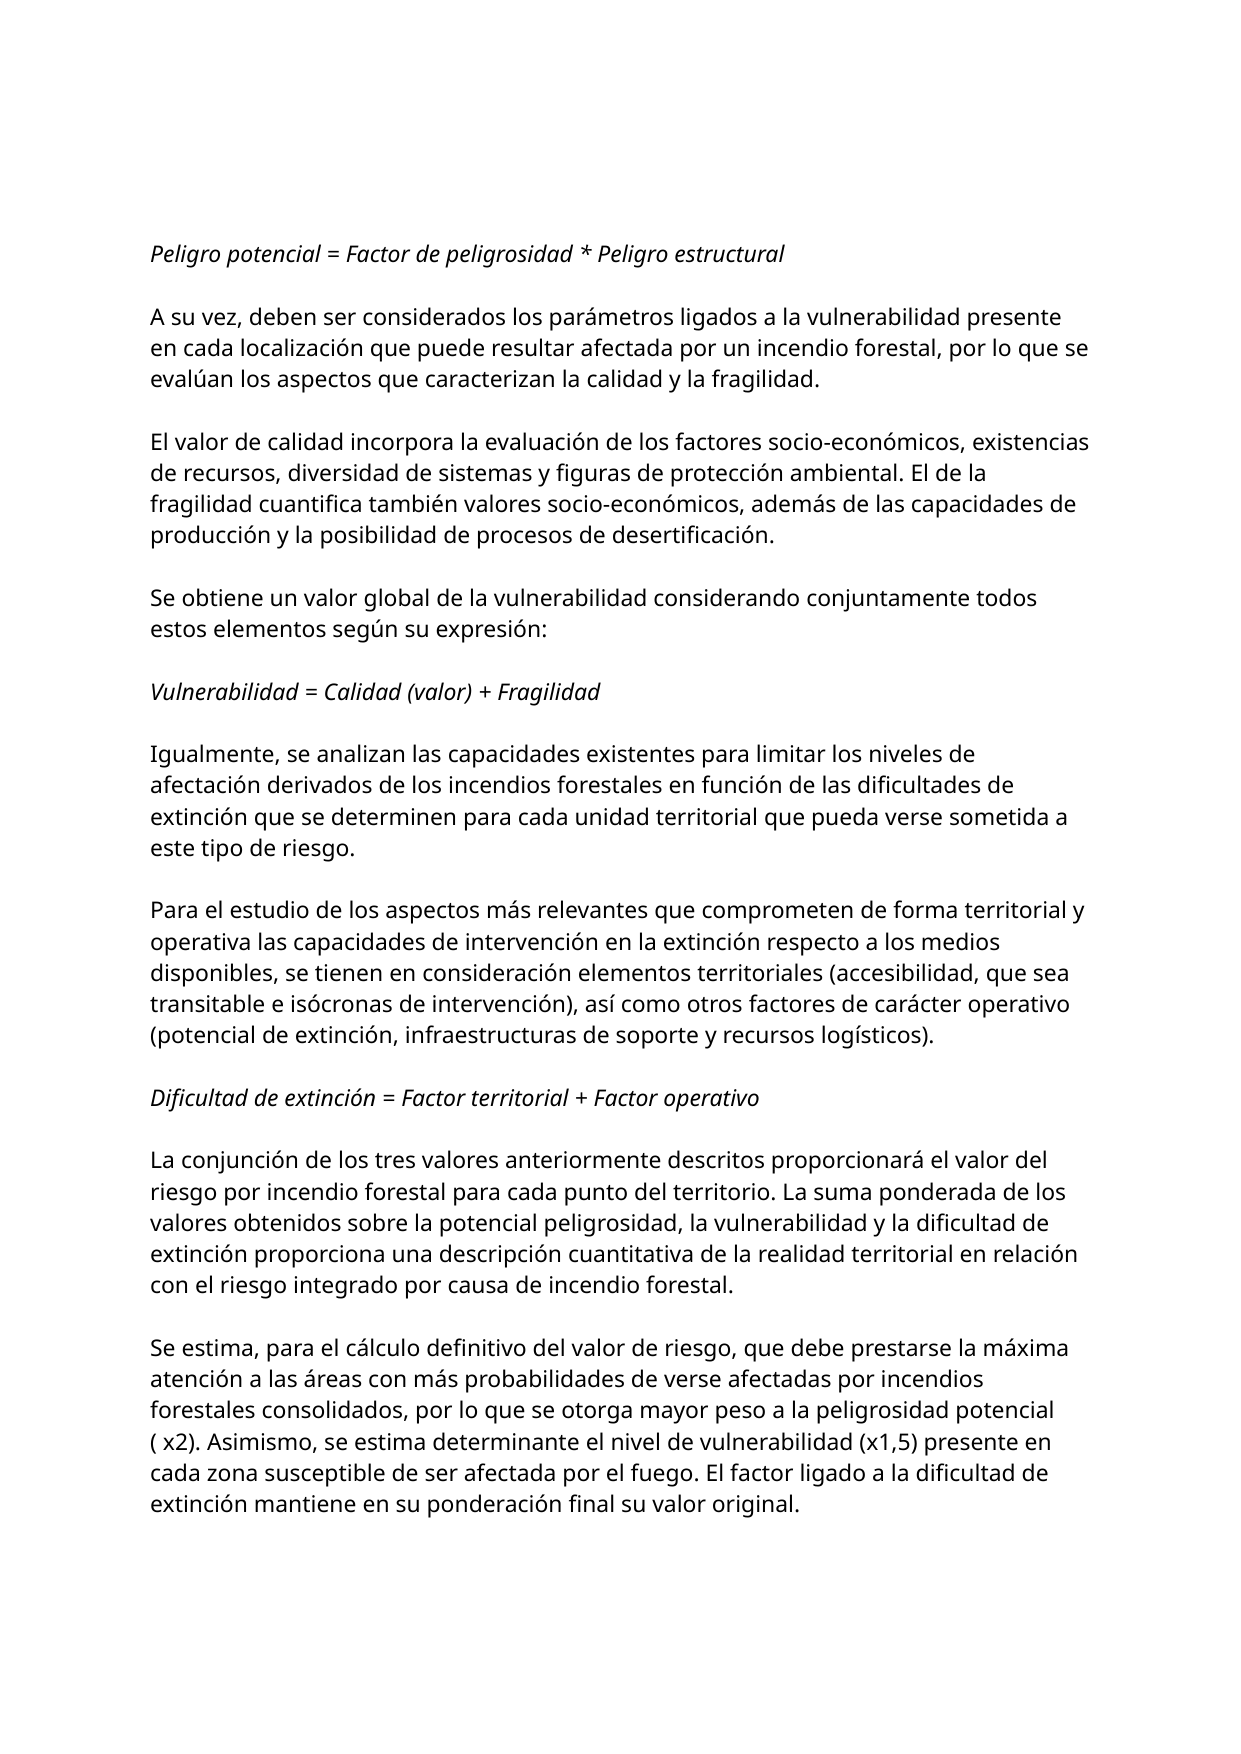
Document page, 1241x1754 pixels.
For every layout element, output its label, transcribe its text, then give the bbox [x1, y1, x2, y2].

text Se obtiene un valor global de la vulnerabilidad considerando conjuntamente todos estos elementos según su expresión: [150, 582, 1090, 644]
text El valor de calidad incorpora la evaluación de los factores socio-económicos, existencias de recursos, diversidad de sistemas y figuras de protección ambiental. El de la fragilidad cuantifica también valores socio-económicos, además de las capacidades de producción y la posibilidad de procesos de desertificación. [150, 425, 1090, 550]
text La conjunción de los tres valores anteriormente descritos proporcionará el valor del riesgo por incendio forestal para cada punto del territorio. La suma ponderada de los valores obtenidos sobre la potencial peligrosidad, la vulnerabilidad y la dificultad de extinción proporciona una descripción cuantitativa de la realidad territorial en relación con el riesgo integrado por causa de incendio forestal. [150, 1144, 1090, 1300]
text A su vez, deben ser considerados los parámetros ligados a la vulnerabilidad presente en cada localización que puede resultar afectada por un incendio forestal, por lo que se evalúan los aspectos que caracterizan la calidad y la fragilidad. [150, 300, 1090, 394]
text Se estima, para el cálculo definitivo del valor de riesgo, que debe prestarse la máxima atención a las áreas con más probabilidades de verse afectadas por incendios forestales consolidados, por lo que se otorga mayor peso a la peligrosidad potencial ( x2). Asimismo, se estima determinante el nivel de vulnerabilidad (x1,5) presente en cada zona susceptible de ser afectada por el fuego. El factor ligado a la dificultad de extinción mantiene en su ponderación final su valor original. [150, 1332, 1090, 1519]
text Dificultad de extinción = Factor territorial + Factor operativo [150, 1082, 1090, 1113]
text Vulnerabilidad = Calidad (valor) + Fragilidad [150, 675, 1090, 707]
text Para el estudio de los aspectos más relevantes que comprometen de forma territorial y operativa las capacidades de intervención en la extinción respecto a los medios disponibles, se tienen en consideración elementos territoriales (accesibilidad, que sea transitable e isócronas de intervención), así como otros factores de carácter operativo (potencial de extinción, infraestructuras de soporte y recursos logísticos). [150, 894, 1090, 1050]
text Peligro potencial = Factor de peligrosidad * Peligro estructural [150, 238, 1090, 269]
text Igualmente, se analizan las capacidades existentes para limitar los niveles de afectación derivados de los incendios forestales en función de las dificultades de extinción que se determinen para cada unidad territorial que pueda verse sometida a este tipo de riesgo. [150, 738, 1090, 863]
